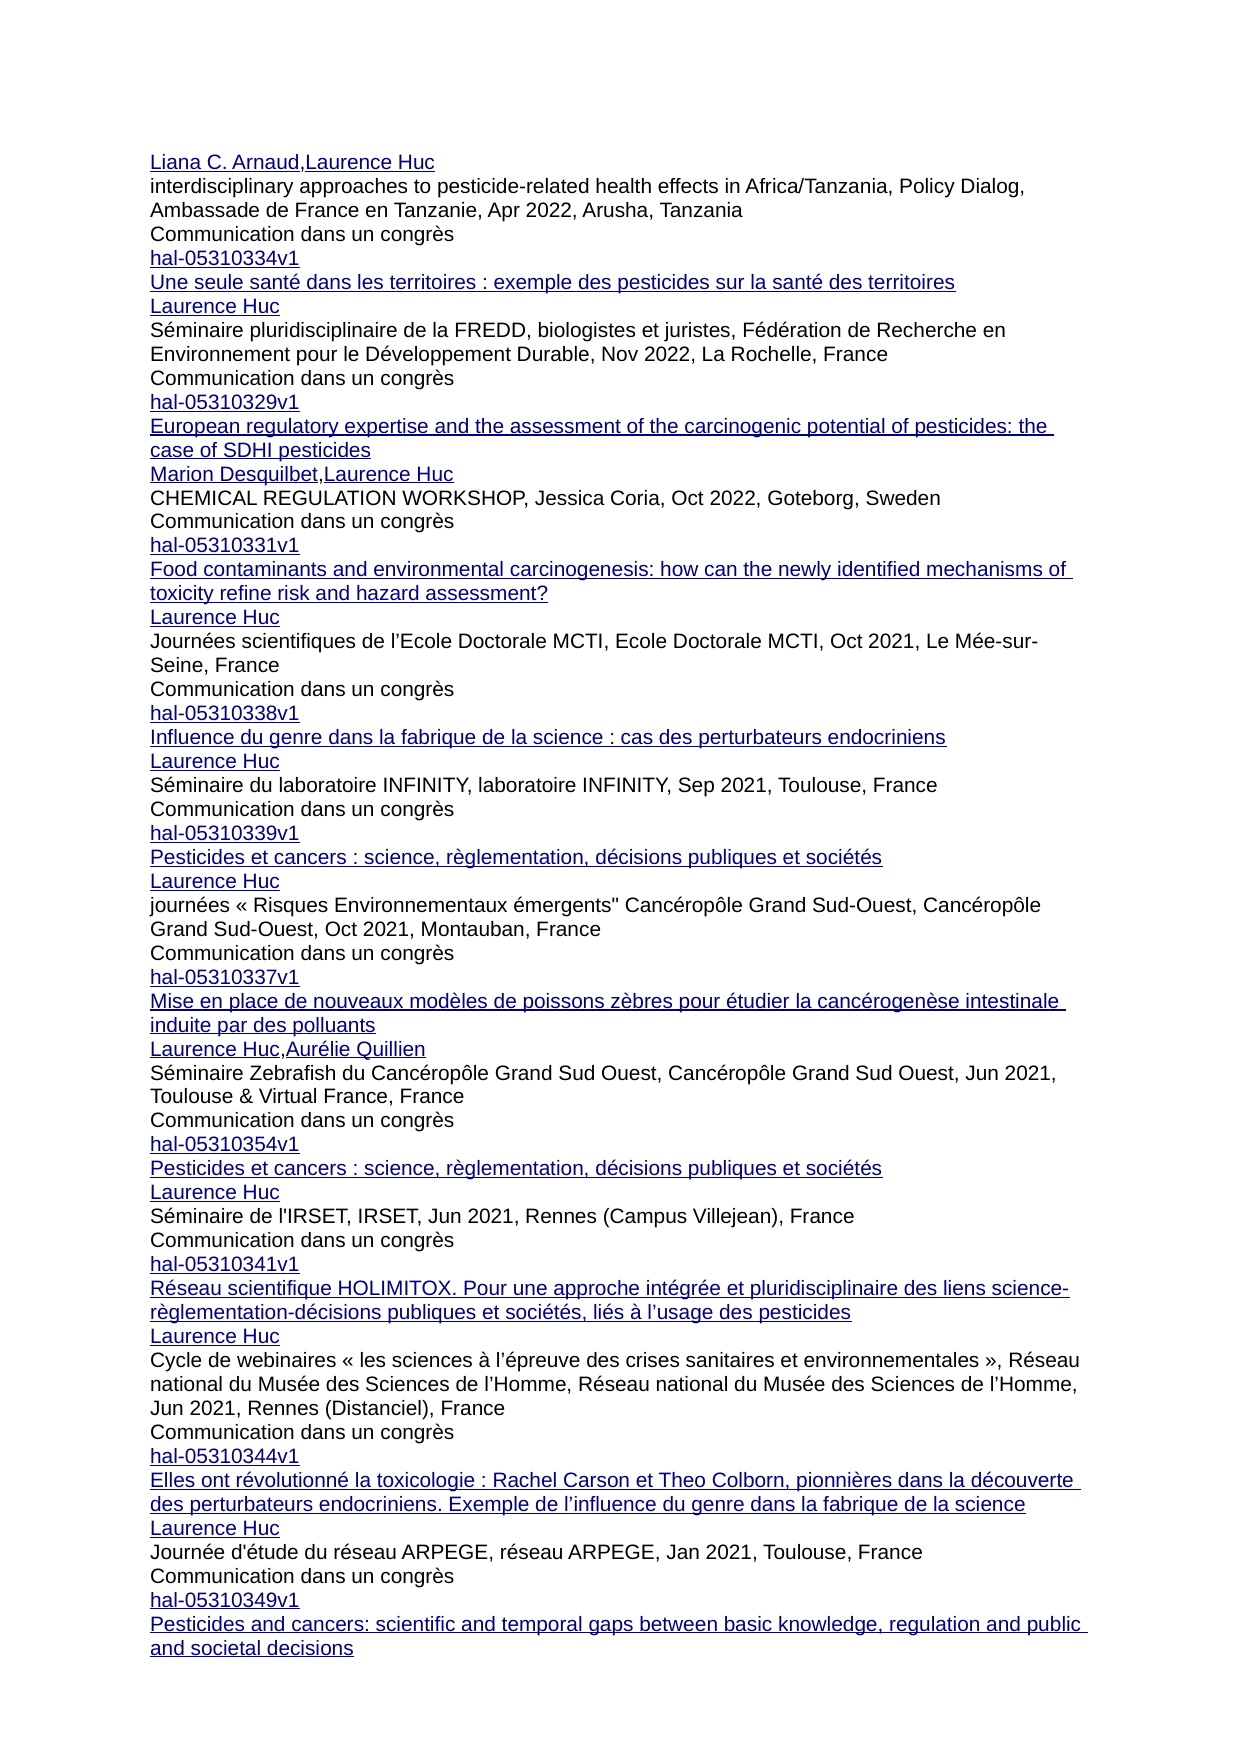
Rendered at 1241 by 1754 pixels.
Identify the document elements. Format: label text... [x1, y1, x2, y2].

table_cell Mise en place de nouveaux modèles de poissons zèbres pour étudier la cancérogenèse intestinale induite par des polluants Laurence Huc,Aurélie Quillien Séminaire Zebrafish du Cancéropôle Grand Sud Ouest, Cancéropôle Grand Sud Ouest, Jun 2021, Toulouse & Virtual France, France Communication dans un congrès hal-05310354v1 [150, 989, 1090, 1156]
table_cell Une seule santé dans les territoires : exemple des pesticides sur la santé des territoires Laurence Huc Séminaire pluridisciplinaire de la FREDD, biologistes et juristes, Fédération de Recherche en Environnement pour le Développement Durable, Nov 2022, La Rochelle, France Communication dans un congrès hal-05310329v1 [150, 270, 1090, 413]
table_cell Pesticides and cancers: scientific and temporal gaps between basic knowledge, regulation and public and societal decisions [150, 1611, 1090, 1659]
table_cell Pesticides et cancers : science, règlementation, décisions publiques et sociétés Laurence Huc Séminaire de l'IRSET, IRSET, Jun 2021, Rennes (Campus Villejean), France Communication dans un congrès hal-05310341v1 [150, 1156, 1090, 1276]
table_cell Influence du genre dans la fabrique de la science : cas des perturbateurs endocriniens Laurence Huc Séminaire du laboratoire INFINITY, laboratoire INFINITY, Sep 2021, Toulouse, France Communication dans un congrès hal-05310339v1 [150, 725, 1090, 845]
table_cell European regulatory expertise and the assessment of the carcinogenic potential of pesticides: the case of SDHI pesticides Marion Desquilbet,Laurence Huc CHEMICAL REGULATION WORKSHOP, Jessica Coria, Oct 2022, Goteborg, Sweden Communication dans un congrès hal-05310331v1 [150, 414, 1090, 557]
table_cell Food contaminants and environmental carcinogenesis: how can the newly identified mechanisms of toxicity refine risk and hazard assessment? Laurence Huc Journées scientifiques de l’Ecole Doctorale MCTI, Ecole Doctorale MCTI, Oct 2021, Le Mée-sur-Seine, France Communication dans un congrès hal-05310338v1 [150, 557, 1090, 725]
table_cell Pesticides et cancers : science, règlementation, décisions publiques et sociétés Laurence Huc journées « Risques Environnementaux émergents" Cancéropôle Grand Sud-Ouest, Cancéropôle Grand Sud-Ouest, Oct 2021, Montauban, France Communication dans un congrès hal-05310337v1 [150, 845, 1090, 988]
table_cell Elles ont révolutionné la toxicologie : Rachel Carson et Theo Colborn, pionnières dans la découverte des perturbateurs endocriniens. Exemple de l’influence du genre dans la fabrique de la science Laurence Huc Journée d'étude du réseau ARPEGE, réseau ARPEGE, Jan 2021, Toulouse, France Communication dans un congrès hal-05310349v1 [150, 1468, 1090, 1611]
table_cell Réseau scientifique HOLIMITOX. Pour une approche intégrée et pluridisciplinaire des liens science-règlementation-décisions publiques et sociétés, liés à l’usage des pesticides Laurence Huc Cycle de webinaires « les sciences à l’épreuve des crises sanitaires et environnementales », Réseau national du Musée des Sciences de l’Homme, Réseau national du Musée des Sciences de l’Homme, Jun 2021, Rennes (Distanciel), France Communication dans un congrès hal-05310344v1 [150, 1276, 1090, 1468]
table_cell Liana C. Arnaud,Laurence Huc interdisciplinary approaches to pesticide-related health effects in Africa/Tanzania, Policy Dialog, Ambassade de France en Tanzanie, Apr 2022, Arusha, Tanzania Communication dans un congrès hal-05310334v1 [150, 150, 1090, 270]
